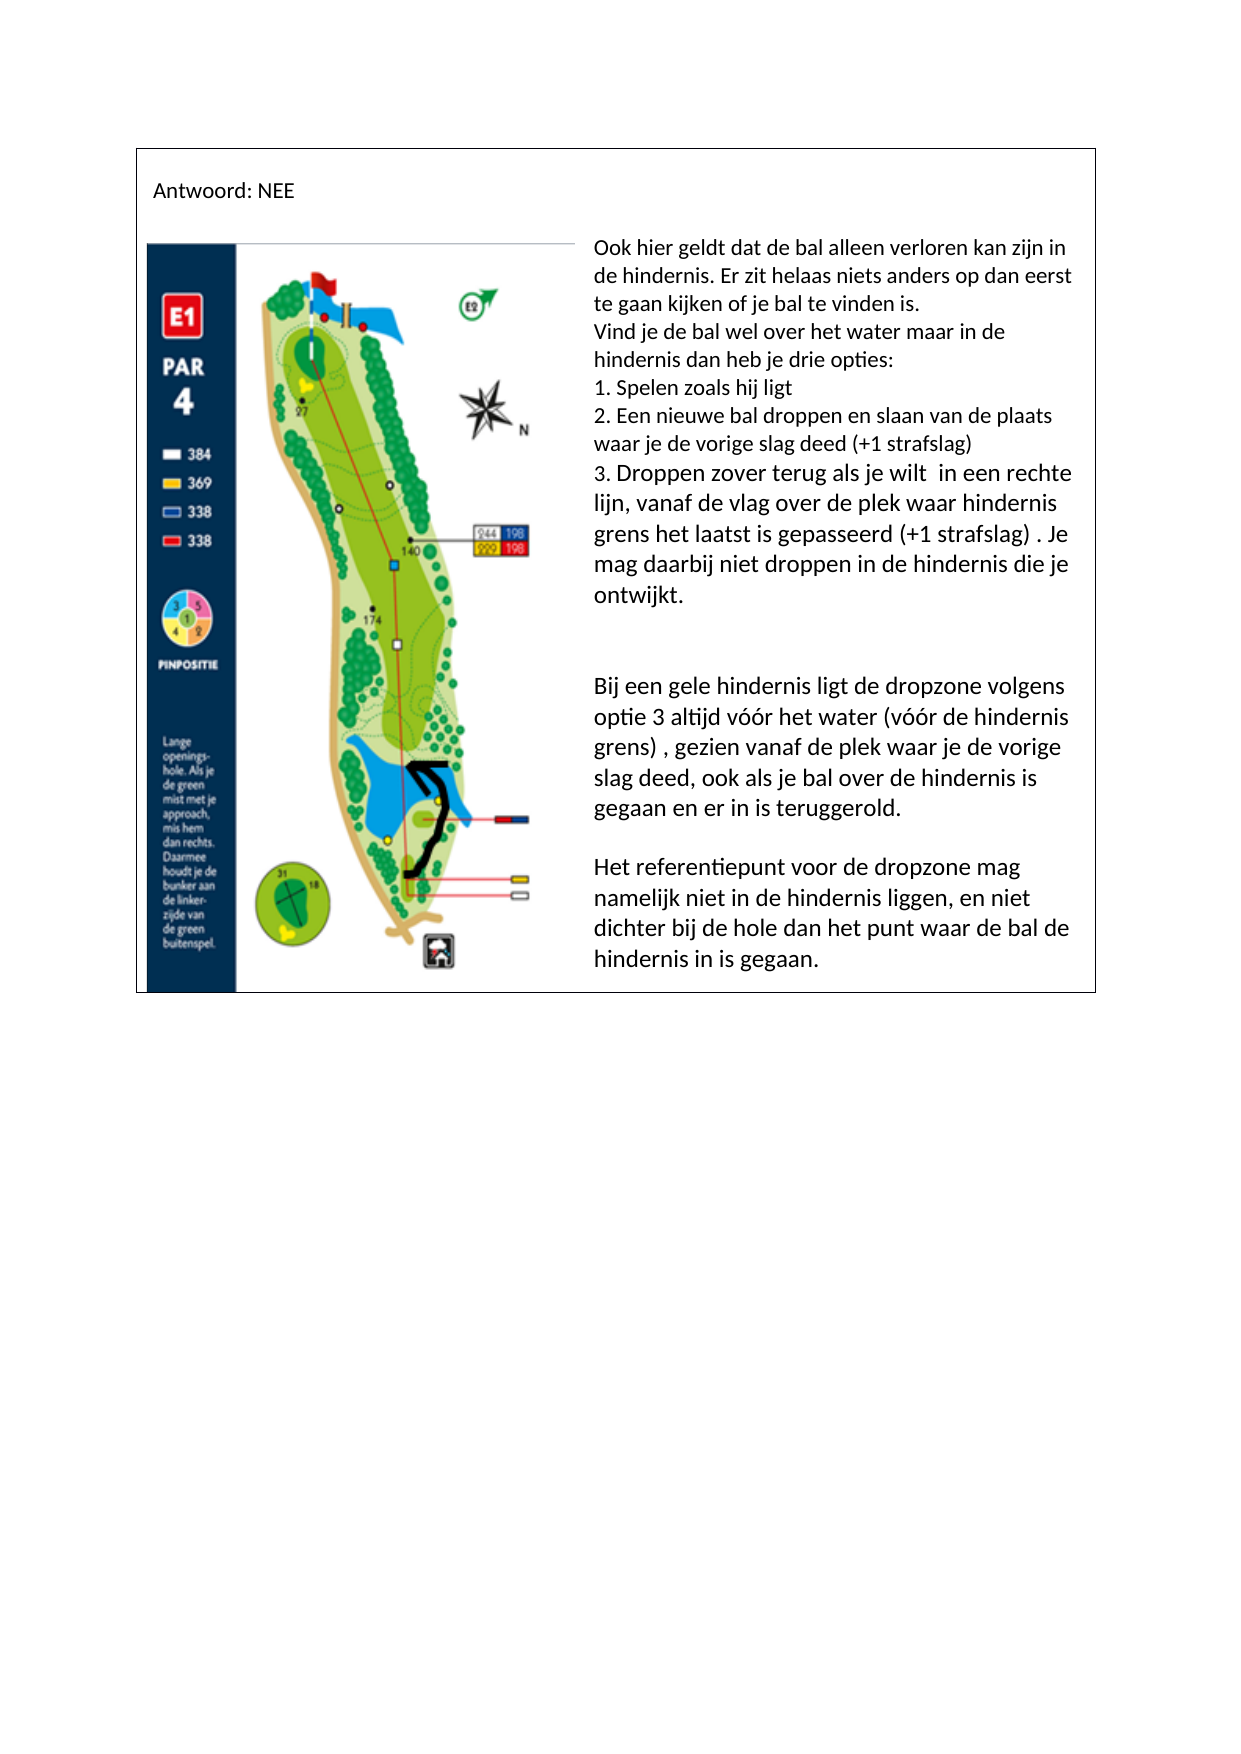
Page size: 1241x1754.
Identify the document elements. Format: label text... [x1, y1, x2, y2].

table_header Voorbeeld E1 (maar ook bijv. E2, E7, E9, D1, D4, D5, D9), een gele hindernis : De speler slaat een bal. Het is niet zeker of de bal de gele hindernis heeft gehaald. Mag nu een provisionele bal worden geslagen? Antwoord: NEE Ook hier geldt dat de bal alleen verloren kan zijn in de hindernis. Er zit helaas niets anders op dan eerst te gaan kijken of je bal te vinden is. Vind je de bal wel over het water maar in de hindernis dan heb je drie opties: 1. Spelen zoals hij ligt 2. Een nieuwe bal droppen en slaan van de plaats waar je de vorige slag deed (+1 strafslag) 3. Droppen zover terug als je wilt in een rechte lijn, vanaf de vlag over de plek waar hindernis grens het laatst is gepasseerd (+1 strafslag) . Je mag daarbij niet droppen in de hindernis die je ontwijkt. Bij een gele hindernis ligt de dropzone volgens optie 3 altijd vóór het water (vóór de hindernis grens) , gezien vanaf de plek waar je de vorige slag deed, ook als je bal over de hindernis is gegaan en er in is teruggerold. Het referentiepunt voor de dropzone mag namelijk niet in de hindernis liggen, en niet dichter bij de hole dan het punt waar de bal de hindernis in is gegaan. [137, 149, 1095, 243]
table_header Voorbeeld E1 (maar ook bijv. E2, E7, E9, D1, D4, D5, D9), een gele hindernis : De speler slaat een bal. Het is niet zeker of de bal de gele hindernis heeft gehaald. Mag nu een provisionele bal worden geslagen? Antwoord: NEE Ook hier geldt dat de bal alleen verloren kan zijn in de hindernis. Er zit helaas niets anders op dan eerst te gaan kijken of je bal te vinden is. Vind je de bal wel over het water maar in de hindernis dan heb je drie opties: 1. Spelen zoals hij ligt 2. Een nieuwe bal droppen en slaan van de plaats waar je de vorige slag deed (+1 strafslag) 3. Droppen zover terug als je wilt in een rechte lijn, vanaf de vlag over de plek waar hindernis grens het laatst is gepasseerd (+1 strafslag) . Je mag daarbij niet droppen in de hindernis die je ontwijkt. Bij een gele hindernis ligt de dropzone volgens optie 3 altijd vóór het water (vóór de hindernis grens) , gezien vanaf de plek waar je de vorige slag deed, ook als je bal over de hindernis is gegaan en er in is teruggerold. Het referentiepunt voor de dropzone mag namelijk niet in de hindernis liggen, en niet dichter bij de hole dan het punt waar de bal de hindernis in is gegaan. [575, 244, 1095, 992]
picture [146, 243, 575, 992]
